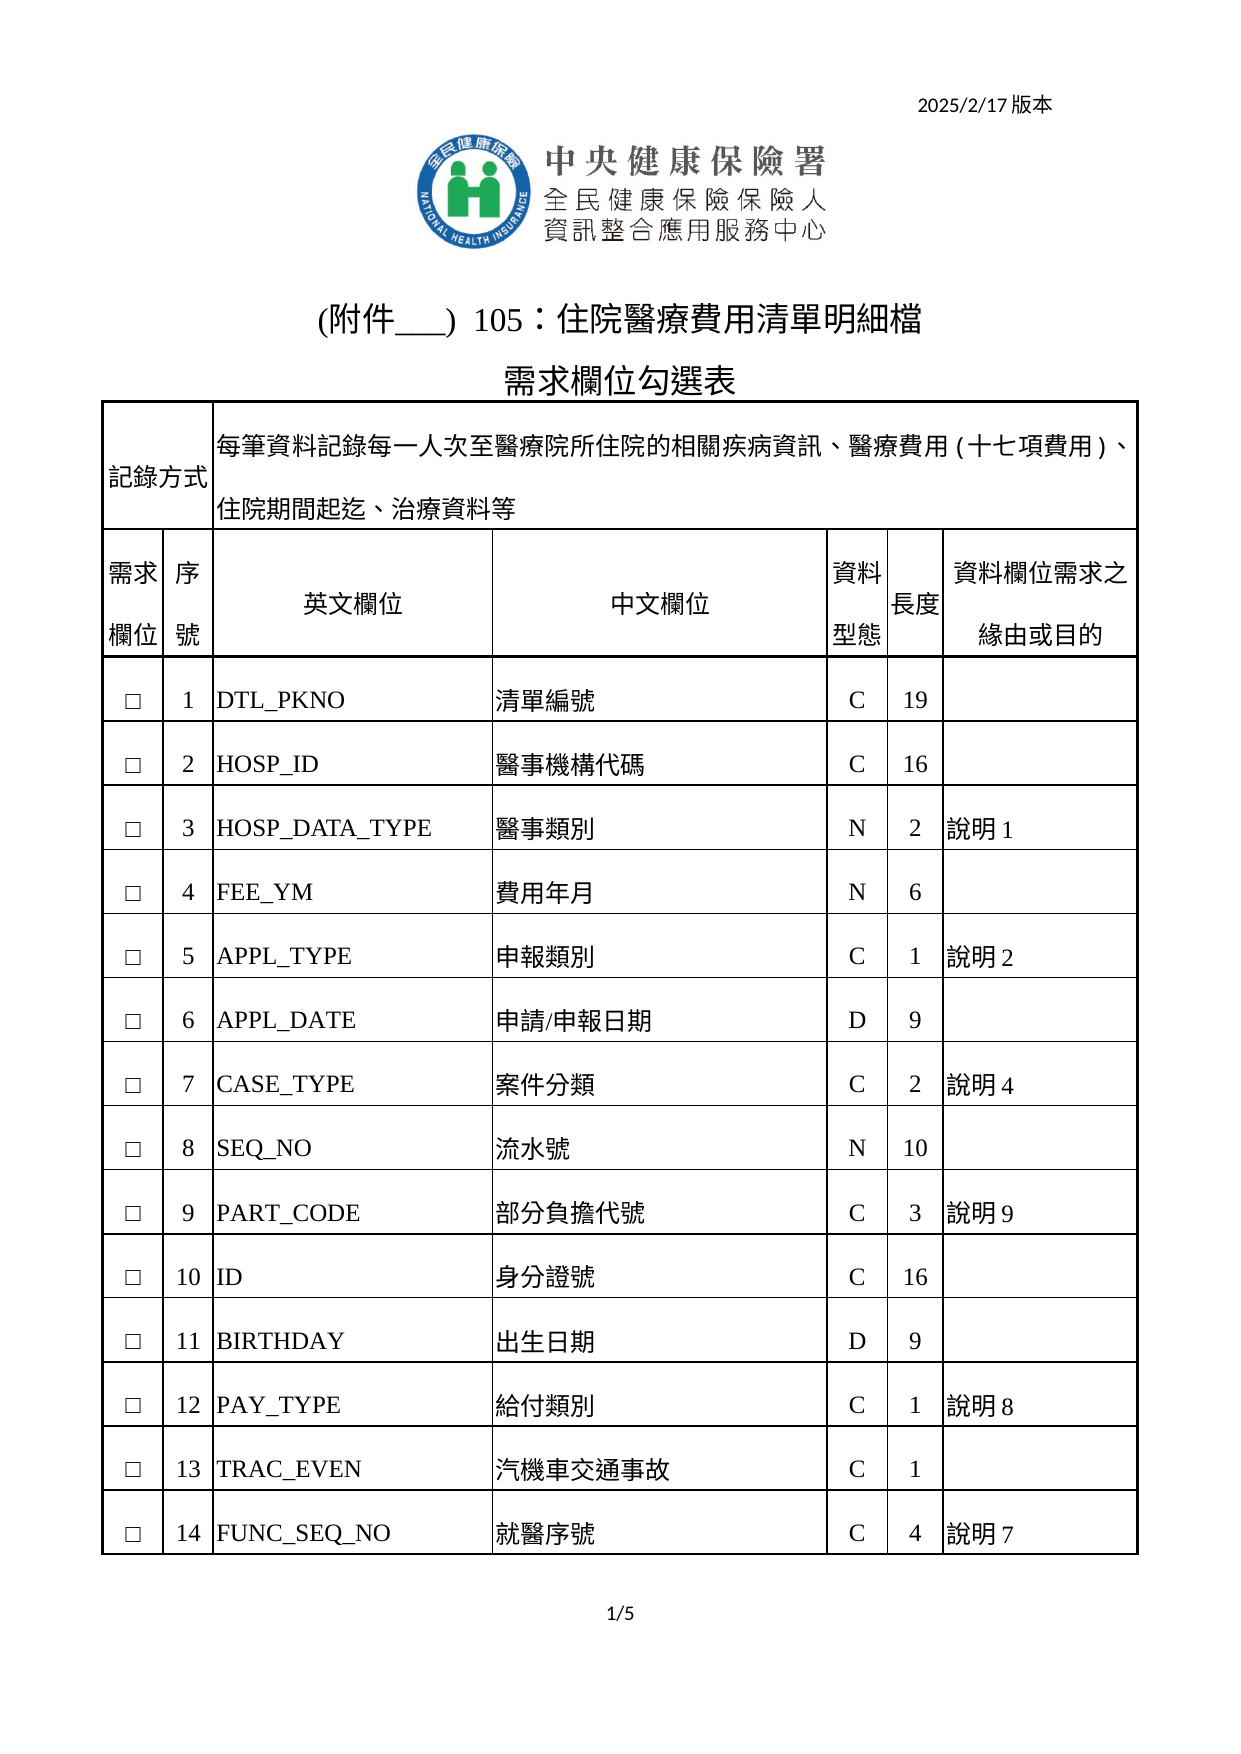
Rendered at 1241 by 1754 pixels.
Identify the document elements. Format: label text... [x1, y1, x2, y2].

table_cell □ [104, 978, 162, 1041]
table_cell 中文欄位 [493, 530, 826, 655]
table_cell C [828, 722, 887, 784]
table_cell [944, 1298, 1136, 1361]
table_cell C [828, 1363, 887, 1425]
table_cell 說明1 [944, 786, 1136, 848]
table_cell 序 號 [164, 530, 212, 655]
table_cell 說明8 [944, 1363, 1136, 1425]
table_cell 資料欄位需求之 緣由或目的 [944, 530, 1136, 655]
table_cell 13 [164, 1427, 212, 1489]
table_cell 8 [164, 1106, 212, 1169]
table_cell [944, 1235, 1136, 1297]
table_cell □ [104, 1042, 162, 1105]
table_cell FUNC_SEQ_NO [214, 1491, 492, 1553]
table_cell □ [104, 1106, 162, 1169]
table_cell 16 [888, 1235, 942, 1297]
table_cell 出生日期 [493, 1298, 826, 1361]
table_cell □ [104, 850, 162, 912]
table_cell 14 [164, 1491, 212, 1553]
table_cell 費用年月 [493, 850, 826, 912]
table_cell C [828, 658, 887, 720]
table_cell [944, 978, 1136, 1041]
table_cell 汽機車交通事故 [493, 1427, 826, 1489]
table_cell 每筆資料記錄每一人次至醫療院所住院的相關疾病資訊、醫療費用(十七項費用)、住院期間起迄、治療資料等 [214, 403, 1136, 528]
table_cell □ [104, 1491, 162, 1553]
table_cell 6 [888, 850, 942, 912]
table_cell □ [104, 1170, 162, 1233]
table_cell □ [104, 1235, 162, 1297]
table_cell □ [104, 722, 162, 784]
table_cell DTL_PKNO [214, 658, 492, 720]
table_cell CASE_TYPE [214, 1042, 492, 1105]
table_header (附件___) 105：住院醫療費用清單明細檔 需求欄位勾選表 [103, 275, 1138, 400]
table_cell 就醫序號 [493, 1491, 826, 1553]
table_cell N [828, 1106, 887, 1169]
table_cell 11 [164, 1298, 212, 1361]
table_cell 醫事類別 [493, 786, 826, 848]
table_cell □ [104, 786, 162, 848]
table_cell 19 [888, 658, 942, 720]
table_cell 長度 [888, 530, 942, 655]
table_cell BIRTHDAY [214, 1298, 492, 1361]
table_cell □ [104, 1298, 162, 1361]
table_cell HOSP_ID [214, 722, 492, 784]
table_cell 16 [888, 722, 942, 784]
table_cell HOSP_DATA_TYPE [214, 786, 492, 848]
table_cell 7 [164, 1042, 212, 1105]
table_cell 2 [888, 786, 942, 848]
table_cell TRAC_EVEN [214, 1427, 492, 1489]
table_cell C [828, 1042, 887, 1105]
table_cell 1 [164, 658, 212, 720]
table_cell 6 [164, 978, 212, 1041]
table_cell 10 [164, 1235, 212, 1297]
table_cell □ [104, 1363, 162, 1425]
table_cell 9 [164, 1170, 212, 1233]
table_cell 醫事機構代碼 [493, 722, 826, 784]
table_cell 說明4 [944, 1042, 1136, 1105]
table_cell C [828, 1170, 887, 1233]
table_cell 說明2 [944, 914, 1136, 977]
table_cell [944, 722, 1136, 784]
table_cell 流水號 [493, 1106, 826, 1169]
table_cell 部分負擔代號 [493, 1170, 826, 1233]
table_cell 12 [164, 1363, 212, 1425]
table_cell 申報類別 [493, 914, 826, 977]
table_cell N [828, 786, 887, 848]
table_cell 說明7 [944, 1491, 1136, 1553]
table_cell N [828, 850, 887, 912]
table_cell PAY_TYPE [214, 1363, 492, 1425]
table_cell 申請/申報日期 [493, 978, 826, 1041]
table_cell □ [104, 914, 162, 977]
table_cell 英文欄位 [214, 530, 492, 655]
table_cell APPL_DATE [214, 978, 492, 1041]
table_cell C [828, 914, 887, 977]
table_cell D [828, 978, 887, 1041]
table_cell D [828, 1298, 887, 1361]
table_cell 記錄方式 [104, 403, 212, 528]
table_cell C [828, 1427, 887, 1489]
table_cell □ [104, 1427, 162, 1489]
table_cell C [828, 1235, 887, 1297]
table_cell 1 [888, 914, 942, 977]
table_cell FEE_YM [214, 850, 492, 912]
table_cell 身分證號 [493, 1235, 826, 1297]
table_cell PART_CODE [214, 1170, 492, 1233]
table_cell [944, 658, 1136, 720]
table_cell [944, 1106, 1136, 1169]
table_cell 2 [888, 1042, 942, 1105]
table_cell 給付類別 [493, 1363, 826, 1425]
table_cell □ [104, 658, 162, 720]
table_cell 需求欄位 [104, 530, 162, 655]
table_cell 1 [888, 1427, 942, 1489]
table_cell 10 [888, 1106, 942, 1169]
table_cell ID [214, 1235, 492, 1297]
table_cell 4 [888, 1491, 942, 1553]
table_cell 1 [888, 1363, 942, 1425]
table_cell [944, 1427, 1136, 1489]
table_cell 清單編號 [493, 658, 826, 720]
table_cell 資料型態 [828, 530, 887, 655]
table_cell C [828, 1491, 887, 1553]
table_cell 3 [888, 1170, 942, 1233]
table_cell 3 [164, 786, 212, 848]
table_cell 案件分類 [493, 1042, 826, 1105]
table_cell 說明9 [944, 1170, 1136, 1233]
table_cell SEQ_NO [214, 1106, 492, 1169]
table_cell 2 [164, 722, 212, 784]
table_cell 9 [888, 1298, 942, 1361]
table_cell [944, 850, 1136, 912]
table_cell APPL_TYPE [214, 914, 492, 977]
table_cell 4 [164, 850, 212, 912]
table_cell 5 [164, 914, 212, 977]
table_cell 9 [888, 978, 942, 1041]
